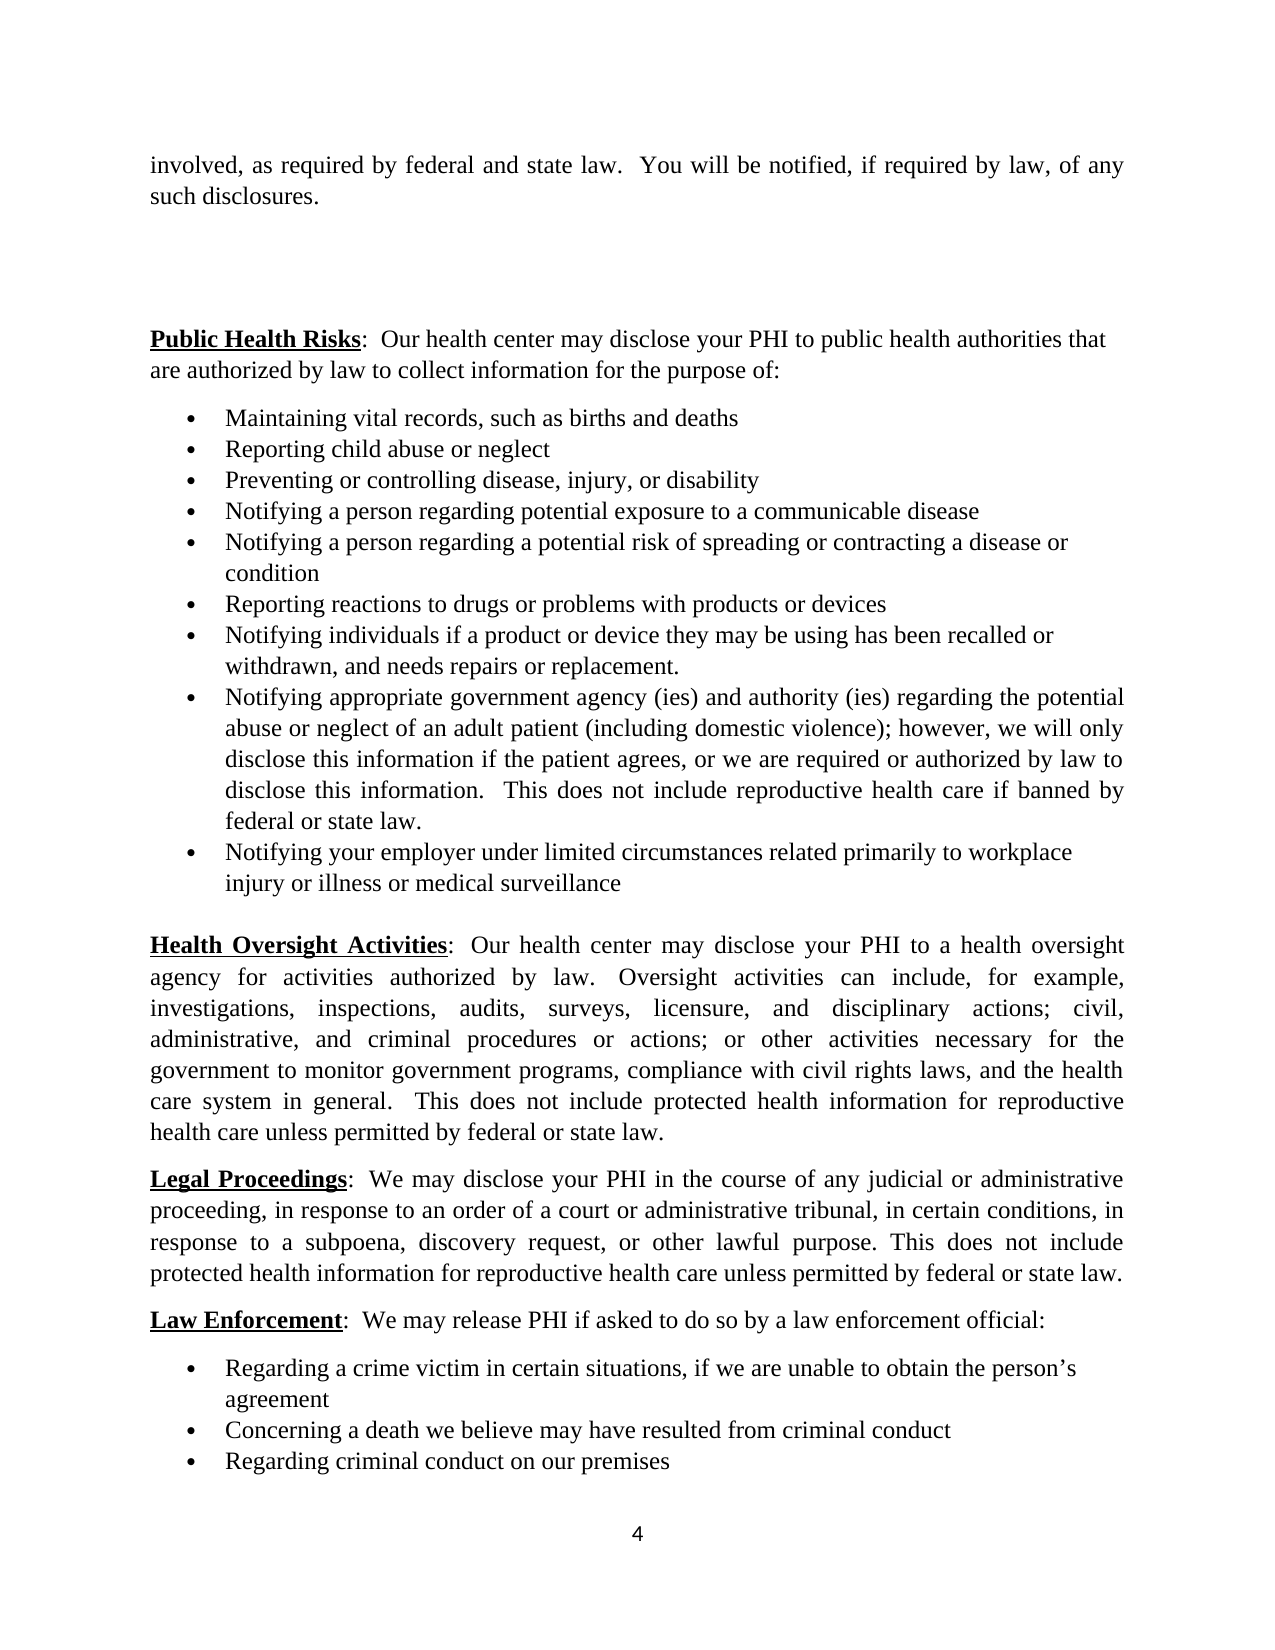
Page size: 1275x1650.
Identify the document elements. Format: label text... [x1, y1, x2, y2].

list Concerning a death we believe may have resulted from criminal conduct [187, 1415, 1125, 1444]
list Notifying your employer under limited circumstances related primarily to workplace injury or illness or medical surveillance [187, 837, 1125, 897]
text Health Oversight Activities: Our health center may disclose your PHI to a health oversight agency for activities authorized by law. Oversight activities can include, for example, investigations, inspections, audits, surveys, licensure, and disciplinary actions; civil, administrative, and criminal procedures or actions; or other activities necessary for the government to monitor government programs, compliance with civil rights laws, and the health care system in general. This does not include protected health information for reproductive health care unless permitted by federal or state law. [150, 931, 1125, 1146]
list Notifying appropriate government agency (ies) and authority (ies) regarding the potential abuse or neglect of an adult patient (including domestic violence); however, we will only disclose this information if the patient agrees, or we are required or authorized by law to disclose this information. This does not include reproductive health care if banned by federal or state law. [187, 682, 1125, 835]
list Maintaining vital records, such as births and deaths [187, 403, 1125, 432]
list Notifying a person regarding potential exposure to a communicable disease [187, 496, 1125, 525]
list Regarding a crime victim in certain situations, if we are unable to obtain the person’s agreement [187, 1353, 1125, 1413]
list Notifying individuals if a product or device they may be using has been recalled or withdrawn, and needs repairs or replacement. [187, 620, 1125, 680]
list Regarding criminal conduct on our premises [187, 1446, 1125, 1475]
list Reporting child abuse or neglect [187, 434, 1125, 463]
list Preventing or controlling disease, injury, or disability [187, 465, 1125, 494]
list Reporting reactions to drugs or problems with products or devices [187, 589, 1125, 618]
text Legal Proceedings: We may disclose your PHI in the course of any judicial or administrative proceeding, in response to an order of a court or administrative tribunal, in certain conditions, in response to a subpoena, discovery request, or other lawful purpose. This does not include protected health information for reproductive health care unless permitted by federal or state law. [150, 1164, 1125, 1286]
list Notifying a person regarding a potential risk of spreading or contracting a disease or condition [187, 527, 1125, 587]
text Public Health Risks: Our health center may disclose your PHI to public health authorities that are authorized by law to collect information for the purpose of: [150, 324, 1125, 384]
text involved, as required by federal and state law. You will be notified, if required by law, of any such disclosures. [150, 150, 1125, 210]
text Law Enforcement: We may release PHI if asked to do so by a law enforcement official: [150, 1305, 1125, 1334]
